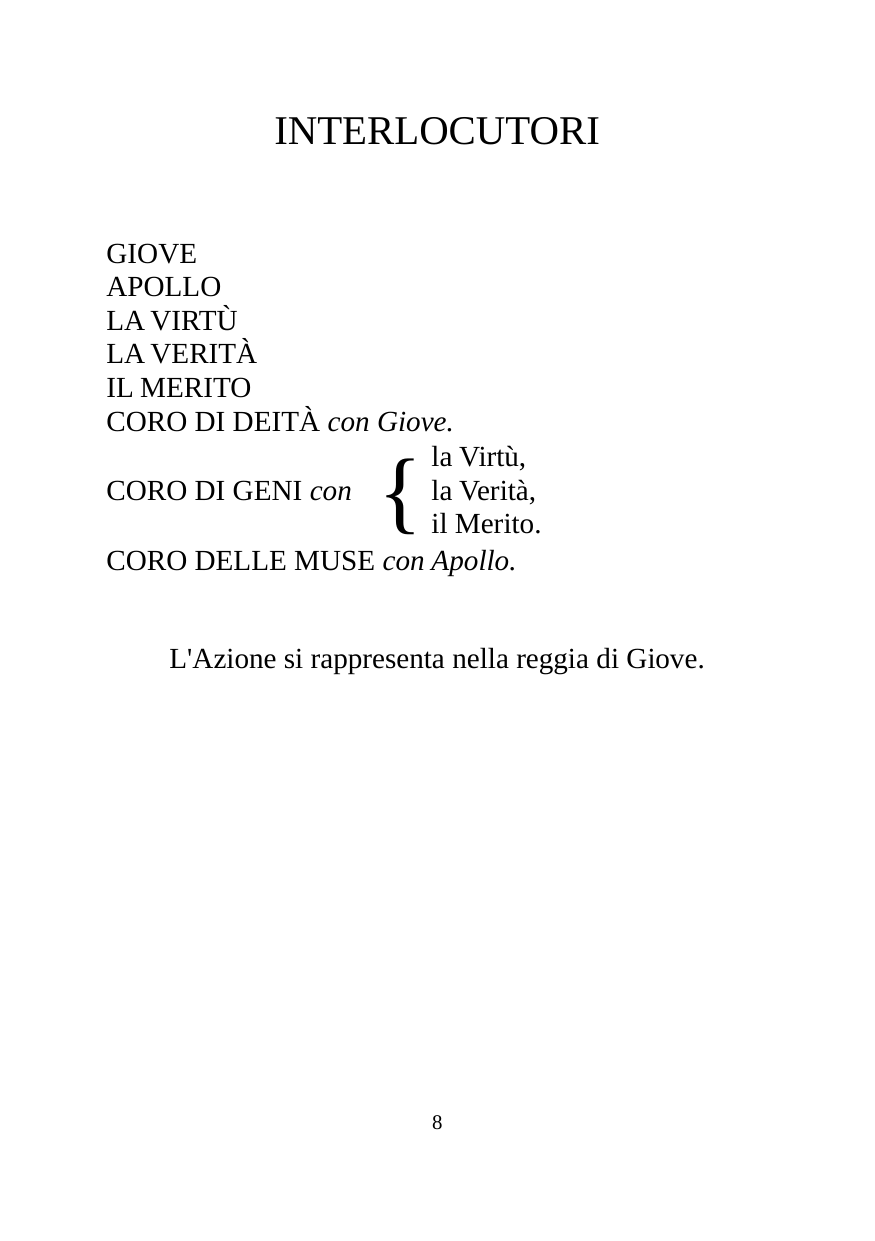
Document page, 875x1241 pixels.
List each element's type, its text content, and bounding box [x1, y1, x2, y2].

text CORO DI DEITÀ con Giove. [106, 404, 768, 437]
text LA VERITÀ [106, 337, 768, 370]
table_header { [378, 437, 431, 543]
table_header CORO DI GENI con [106, 437, 378, 543]
text APOLLO [106, 269, 768, 303]
text IL MERITO [106, 370, 768, 404]
table_header la Virtù, la Verità, il Merito. [431, 437, 768, 543]
text L'Azione si rappresenta nella reggia di Giove. [106, 641, 768, 675]
text GIOVE [106, 236, 768, 269]
text LA VIRTÙ [106, 303, 768, 337]
subtitle INTERLOCUTORI [106, 106, 768, 153]
text CORO DELLE MUSE con Apollo. [106, 543, 768, 576]
